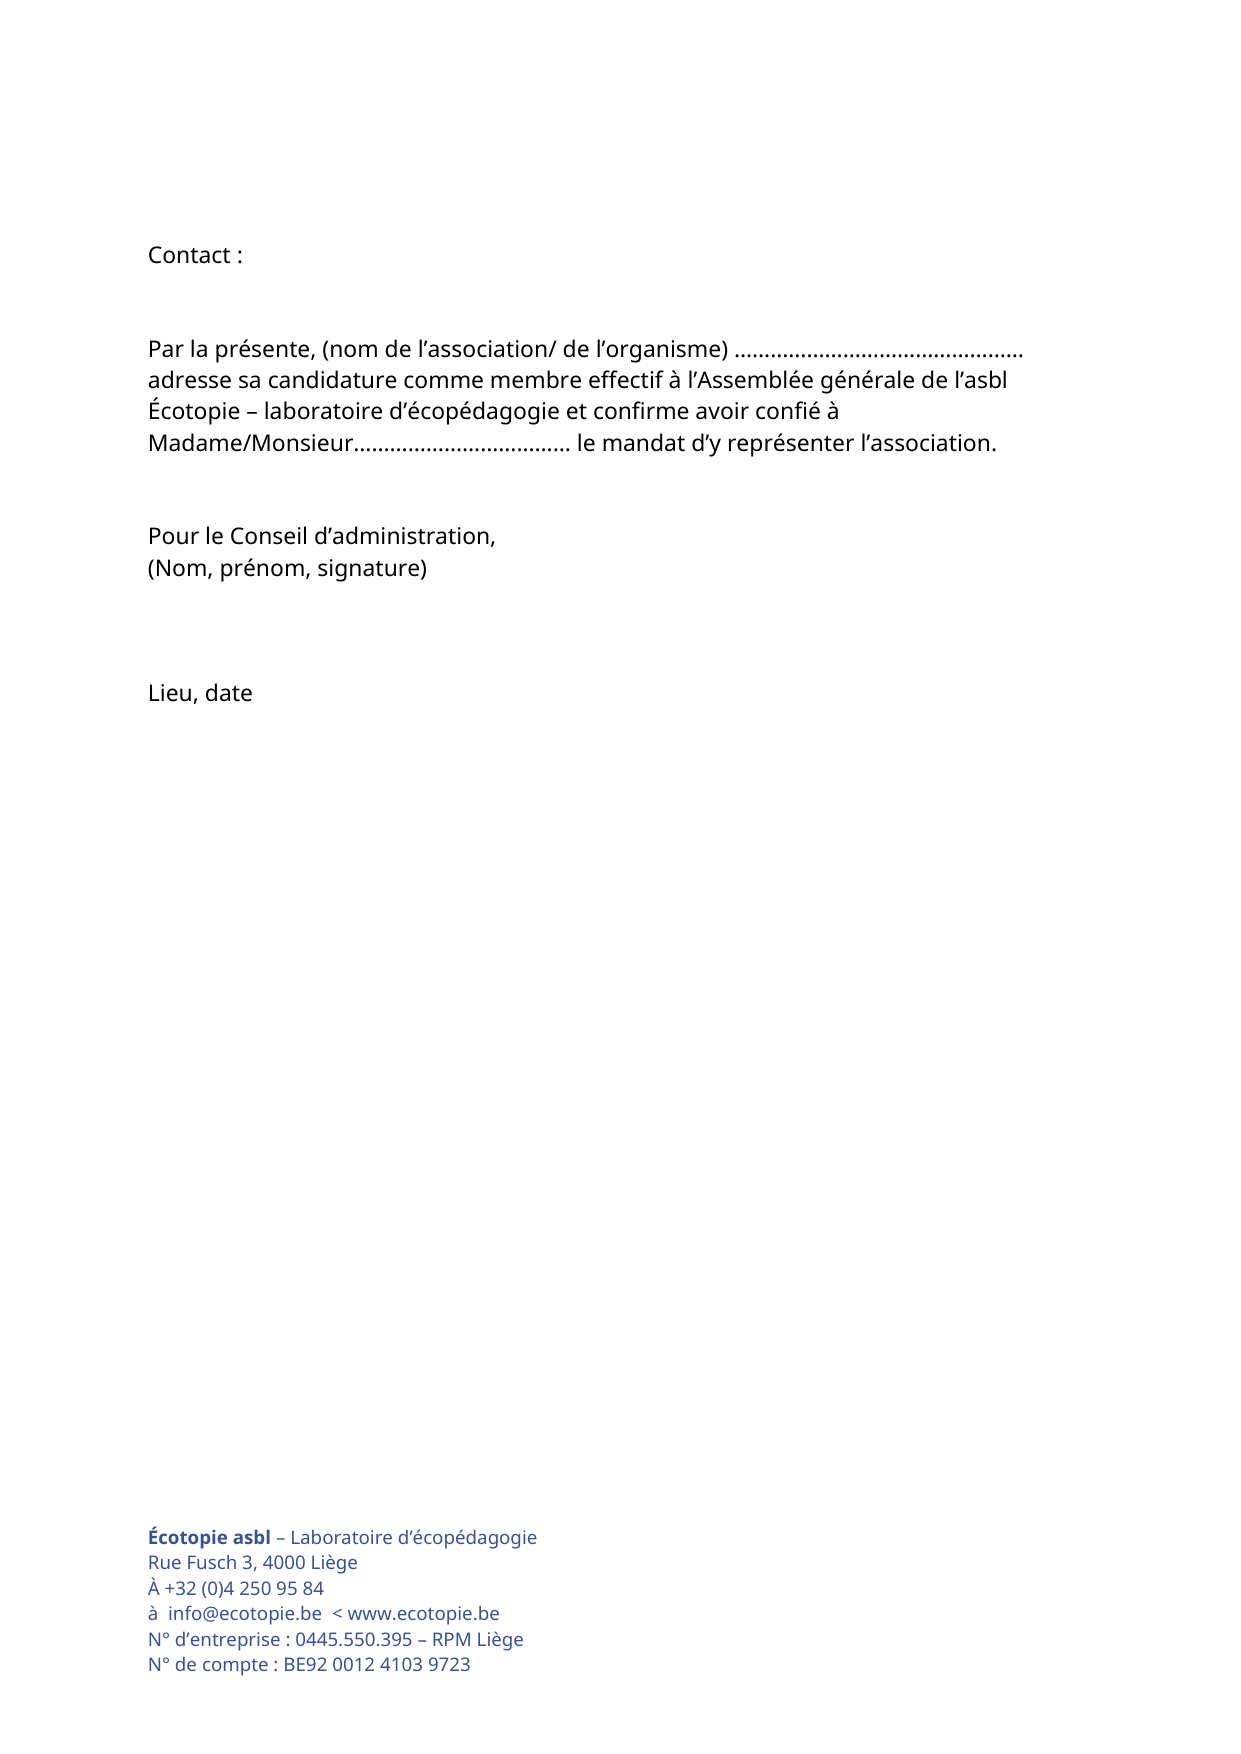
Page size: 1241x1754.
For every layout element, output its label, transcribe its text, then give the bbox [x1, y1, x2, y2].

text (Nom, prénom, signature) [148, 552, 1093, 583]
text Pour le Conseil d’administration, [148, 520, 1093, 552]
text Par la présente, (nom de l’association/ de l’organisme) ………………………………………… adresse sa candidature comme membre effectif à l’Assemblée générale de l’asbl Écotopie – laboratoire d’écopédagogie et confirme avoir confié à Madame/Monsieur……………………………… le mandat d’y représenter l’association. [148, 333, 1093, 458]
text Lieu, date [148, 677, 1093, 708]
text Contact : [148, 239, 1093, 270]
